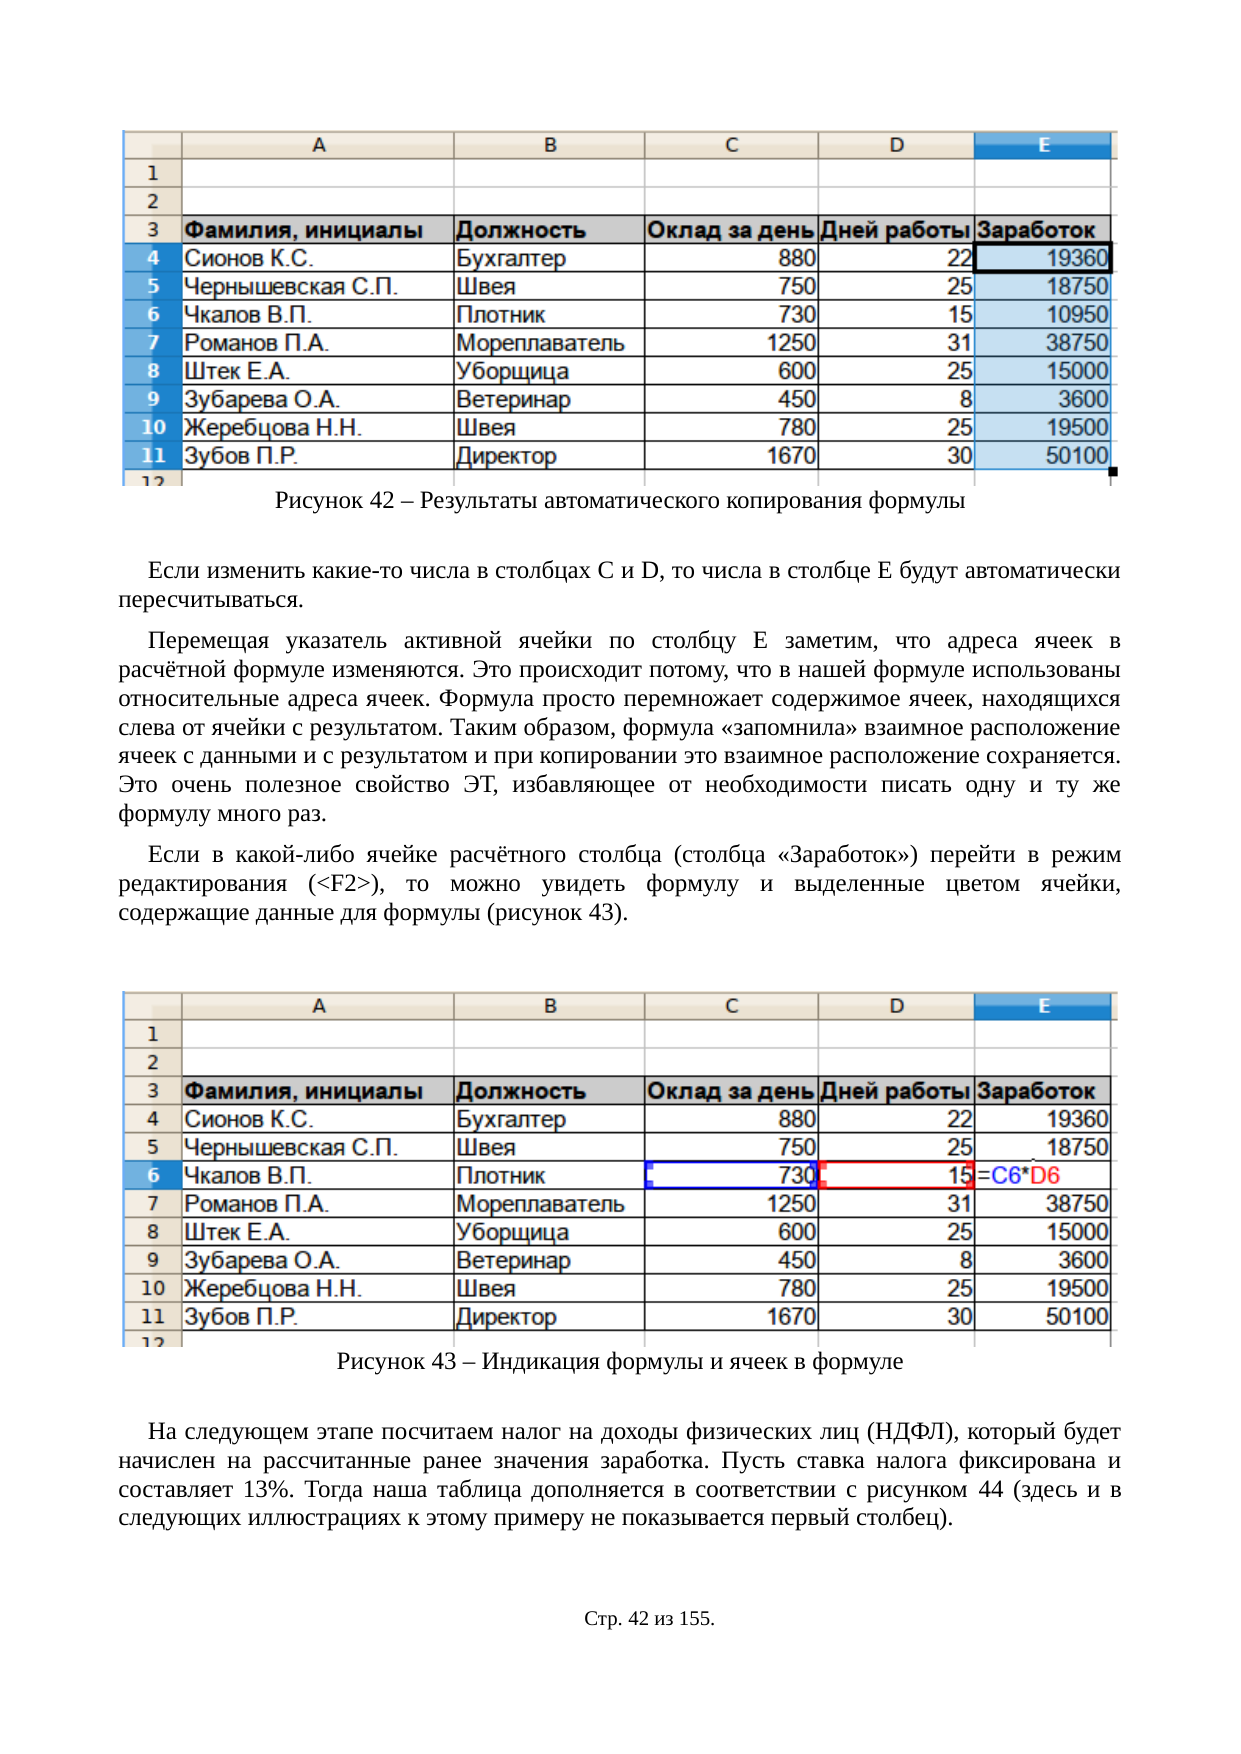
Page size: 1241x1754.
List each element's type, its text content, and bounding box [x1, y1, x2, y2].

text Перемещая указатель активной ячейки по столбцу E заметим, что адреса ячеек в расчётной формуле изменяются. Это происходит потому, что в нашей формуле использованы относительные адреса ячеек. Формула просто перемножает содержимое ячеек, находящихся слева от ячейки с результатом. Таким образом, формула «запомнила» взаимное расположение ячеек с данными и с результатом и при копировании это взаимное расположение сохраняется. Это очень полезное свойство ЭТ, избавляющее от необходимости писать одну и ту же формулу много раз. [118, 625, 1122, 827]
text На следующем этапе посчитаем налог на доходы физических лиц (НДФЛ), который будет начислен на рассчитанные ранее значения заработка. Пусть ставка налога фиксирована и составляет 13%. Тогда наша таблица дополняется в соответствии с рисунком 44 (здесь и в следующих иллюстрациях к этому примеру не показывается первый столбец). [118, 1416, 1122, 1531]
text Если изменить какие-то числа в столбцах C и D, то числа в столбце E будут автоматически пересчитываться. [118, 555, 1122, 613]
picture [122, 991, 1118, 1347]
text Рисунок 43 – Индикация формулы и ячеек в формуле [122, 1347, 1118, 1375]
text Рисунок 42 – Результаты автоматического копирования формулы [122, 486, 1118, 514]
picture [122, 130, 1118, 486]
text Если в какой-либо ячейке расчётного столбца (столбца «Заработок») перейти в режим редактирования (<F2>), то можно увидеть формулу и выделенные цветом ячейки, содержащие данные для формулы (рисунок 43). [118, 839, 1122, 925]
